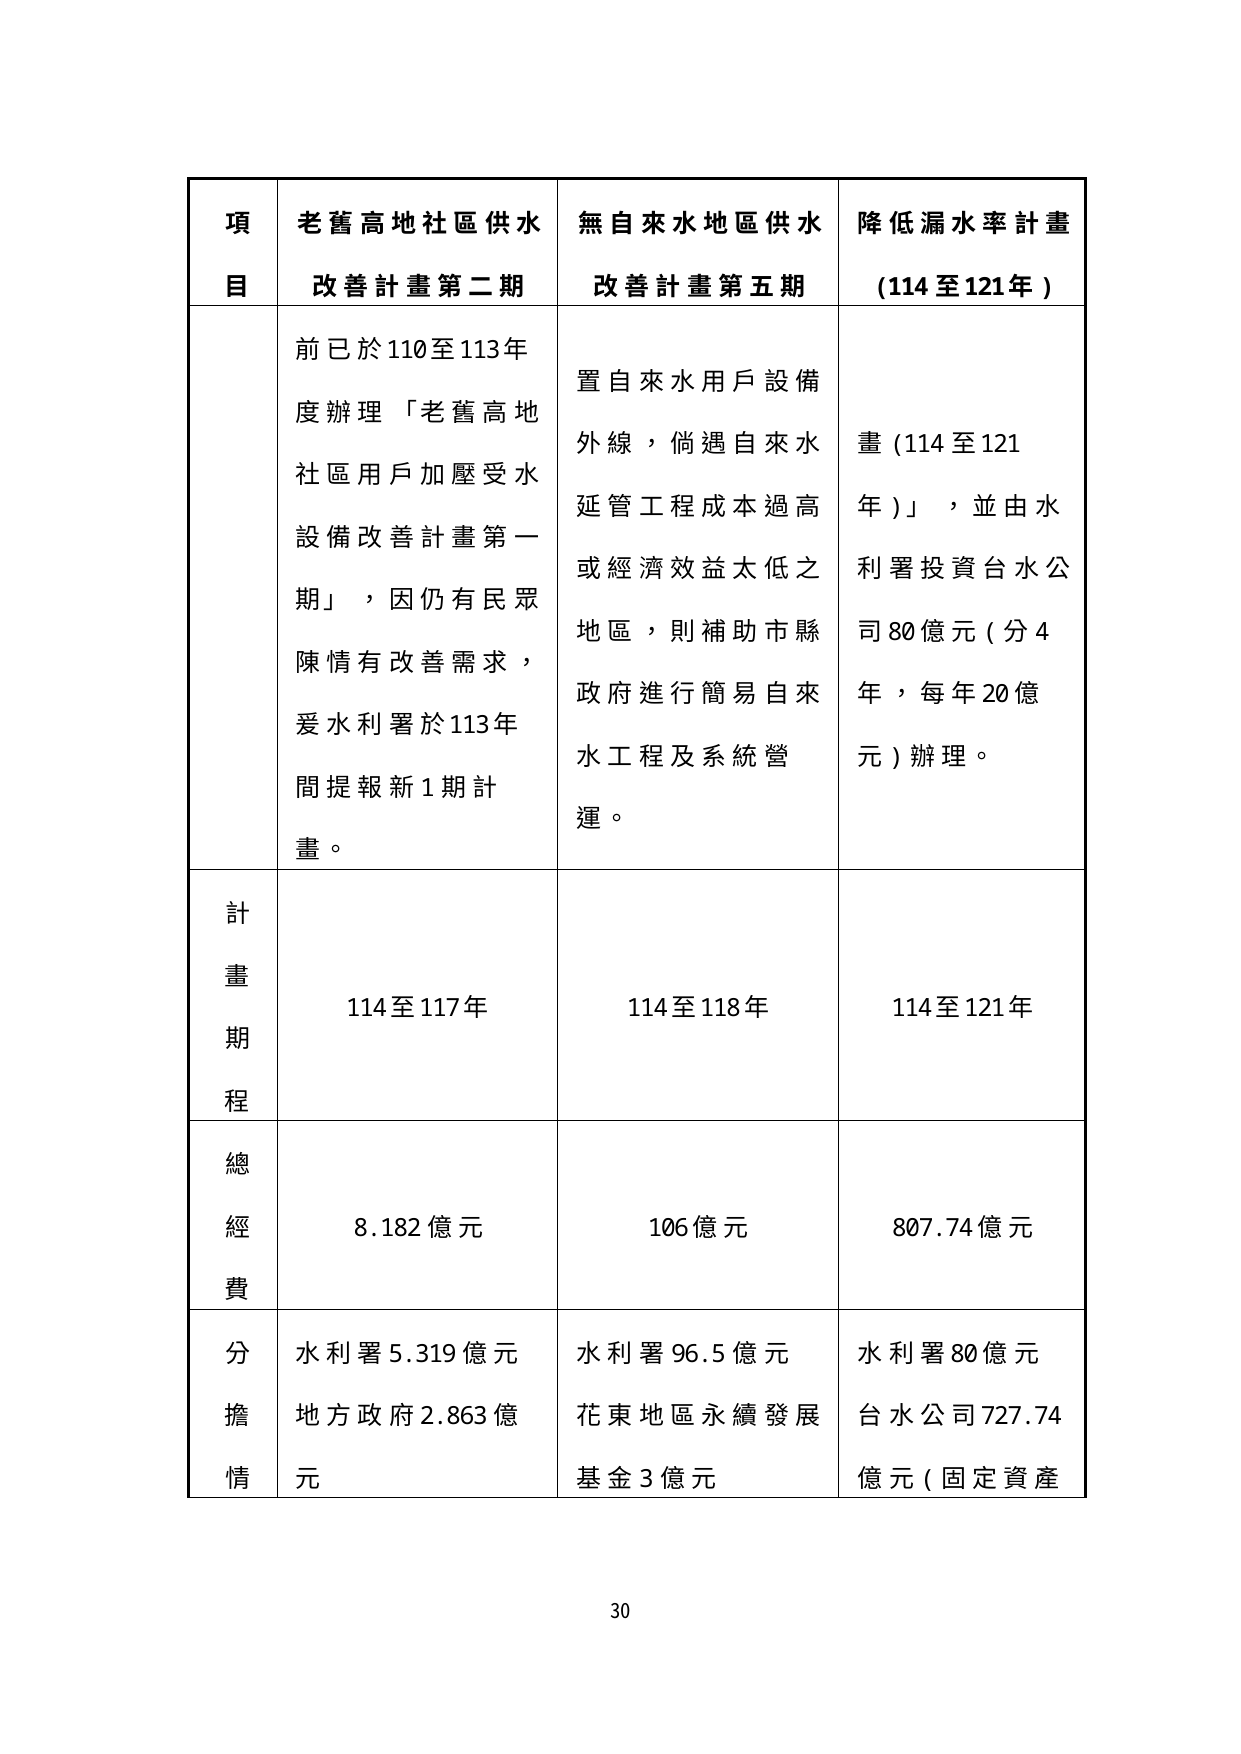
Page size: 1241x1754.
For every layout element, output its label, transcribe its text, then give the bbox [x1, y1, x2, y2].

table_cell 分擔 情 [190, 1310, 277, 1497]
table_header 項目 [190, 180, 277, 305]
table_cell 114至121年 [839, 870, 1084, 1120]
table_cell 114至118年 [558, 870, 838, 1120]
table_header 降低漏水率計畫 (114至121年) [839, 180, 1084, 305]
table_cell 114至117年 [278, 870, 557, 1120]
table_header 無自來水地區供水改善計畫第五期 [558, 180, 838, 305]
table_header 老舊高地社區供水改善計畫第二期 [278, 180, 557, 305]
table_cell 水利署96.5億元 花東地區永續發展基金3億元 [558, 1310, 838, 1497]
table_cell 水利署5.319億元 地方政府2.863億元 [278, 1310, 557, 1497]
table_cell 前已於110至113年度辦理「老舊高地社區用戶加壓受水設備改善計畫第一期」，因仍有民眾陳情有改善需求，爰水利署於113年間提報新1期計畫。 [278, 306, 557, 869]
table_cell 計畫 期程 [190, 870, 277, 1120]
table_cell 置自來水用戶設備外線，倘遇自來水延管工程成本過高或經濟效益太低之地區，則補助市縣政府進行簡易自來水工程及系統營運。 [558, 306, 838, 869]
table_cell 總經費 [190, 1121, 277, 1308]
table_cell 807.74億元 [839, 1121, 1084, 1308]
table_cell 106億元 [558, 1121, 838, 1308]
table_cell [190, 306, 277, 869]
table_cell 畫(114至121年)」，並由水利署投資台水公司80億元(分4年，每年20億元)辦理。 [839, 306, 1084, 869]
table_cell 8.182億元 [278, 1121, 557, 1308]
table_cell 水利署80億元 台水公司727.74億元(固定資產 [839, 1310, 1084, 1497]
